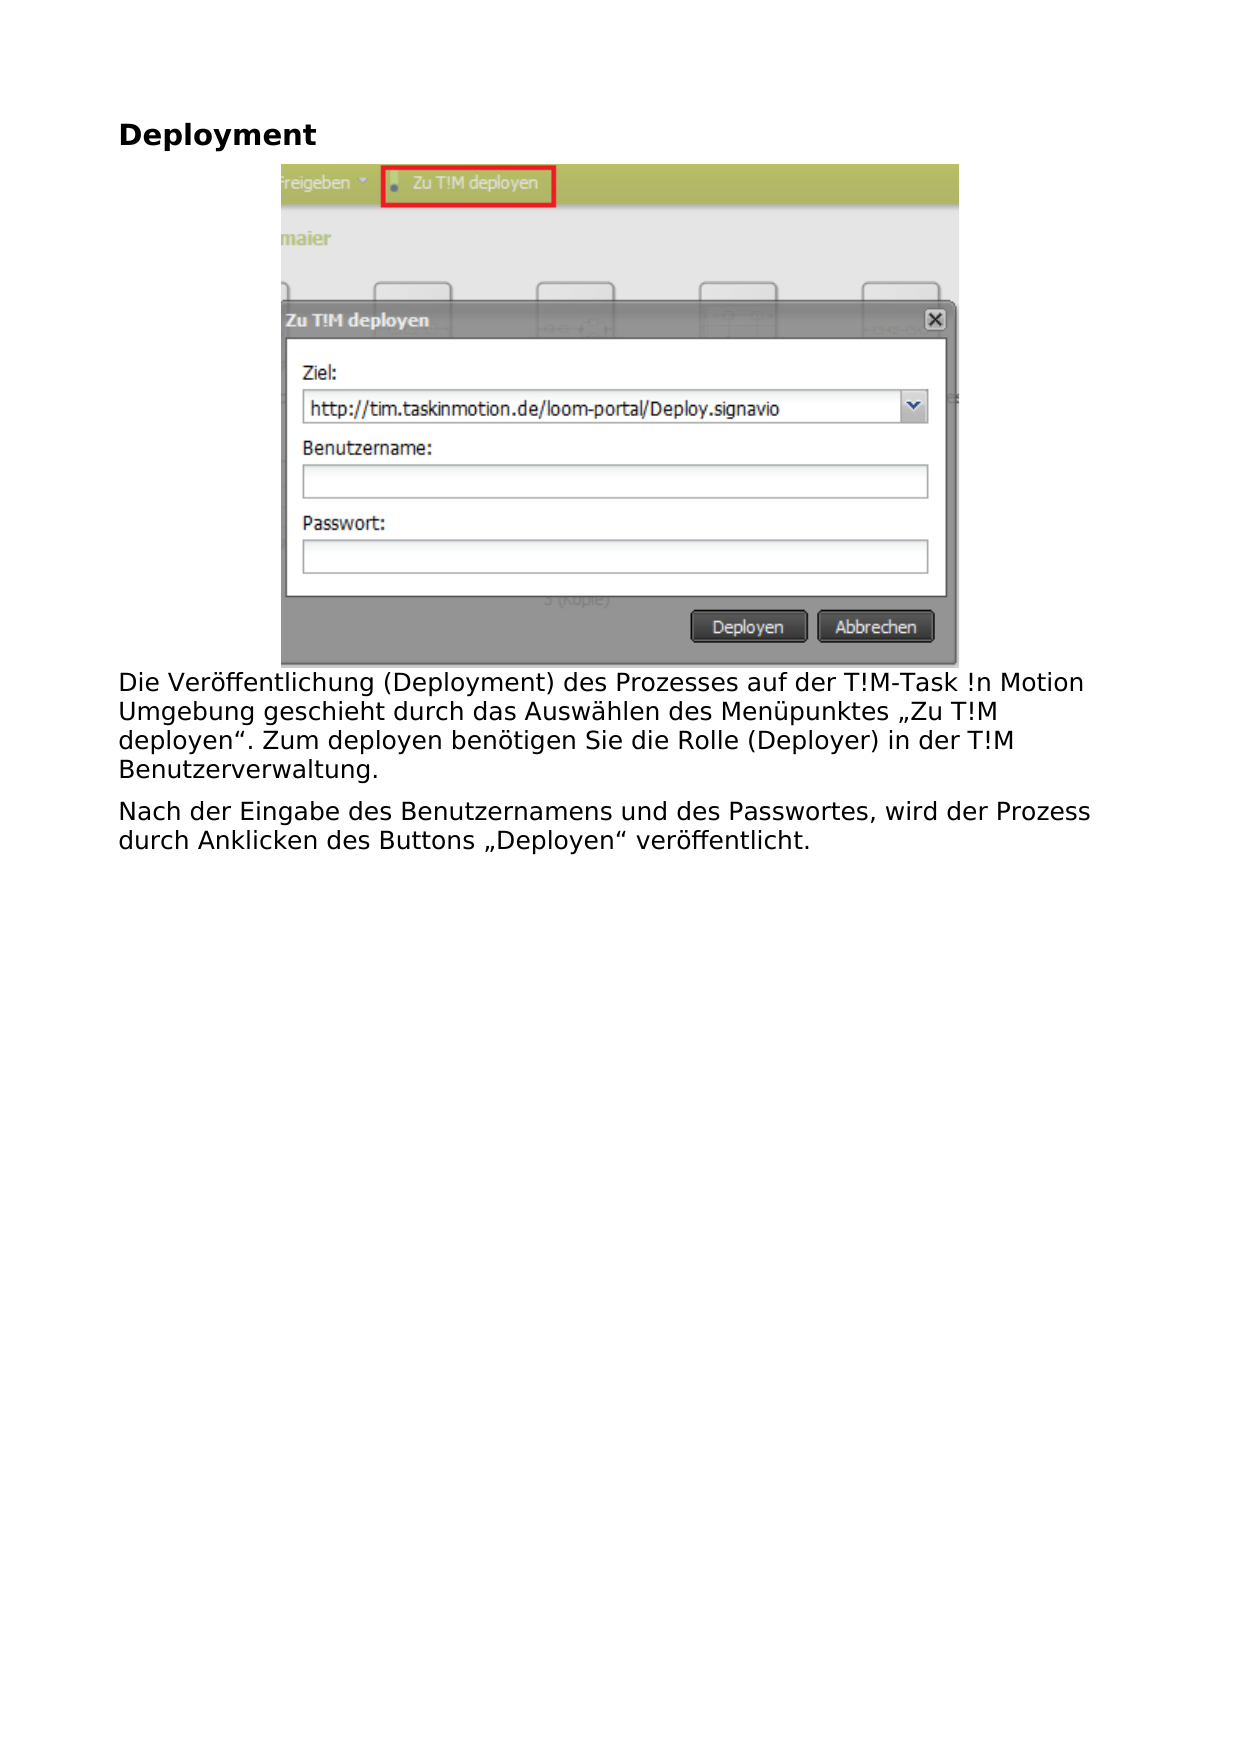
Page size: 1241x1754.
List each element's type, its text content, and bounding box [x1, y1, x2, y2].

text Nach der Eingabe des Benutzernamens und des Passwortes, wird der Prozess durch Anklicken des Buttons „Deployen“ veröffentlicht. [118, 797, 1122, 855]
subtitle Deployment [118, 118, 1122, 152]
picture [281, 164, 960, 668]
text Die Veröffentlichung (Deployment) des Prozesses auf der T!M-Task !n Motion Umgebung geschieht durch das Auswählen des Menüpunktes „Zu T!M deployen“. Zum deployen benötigen Sie die Rolle (Deployer) in der T!M Benutzerverwaltung. [118, 164, 1122, 784]
